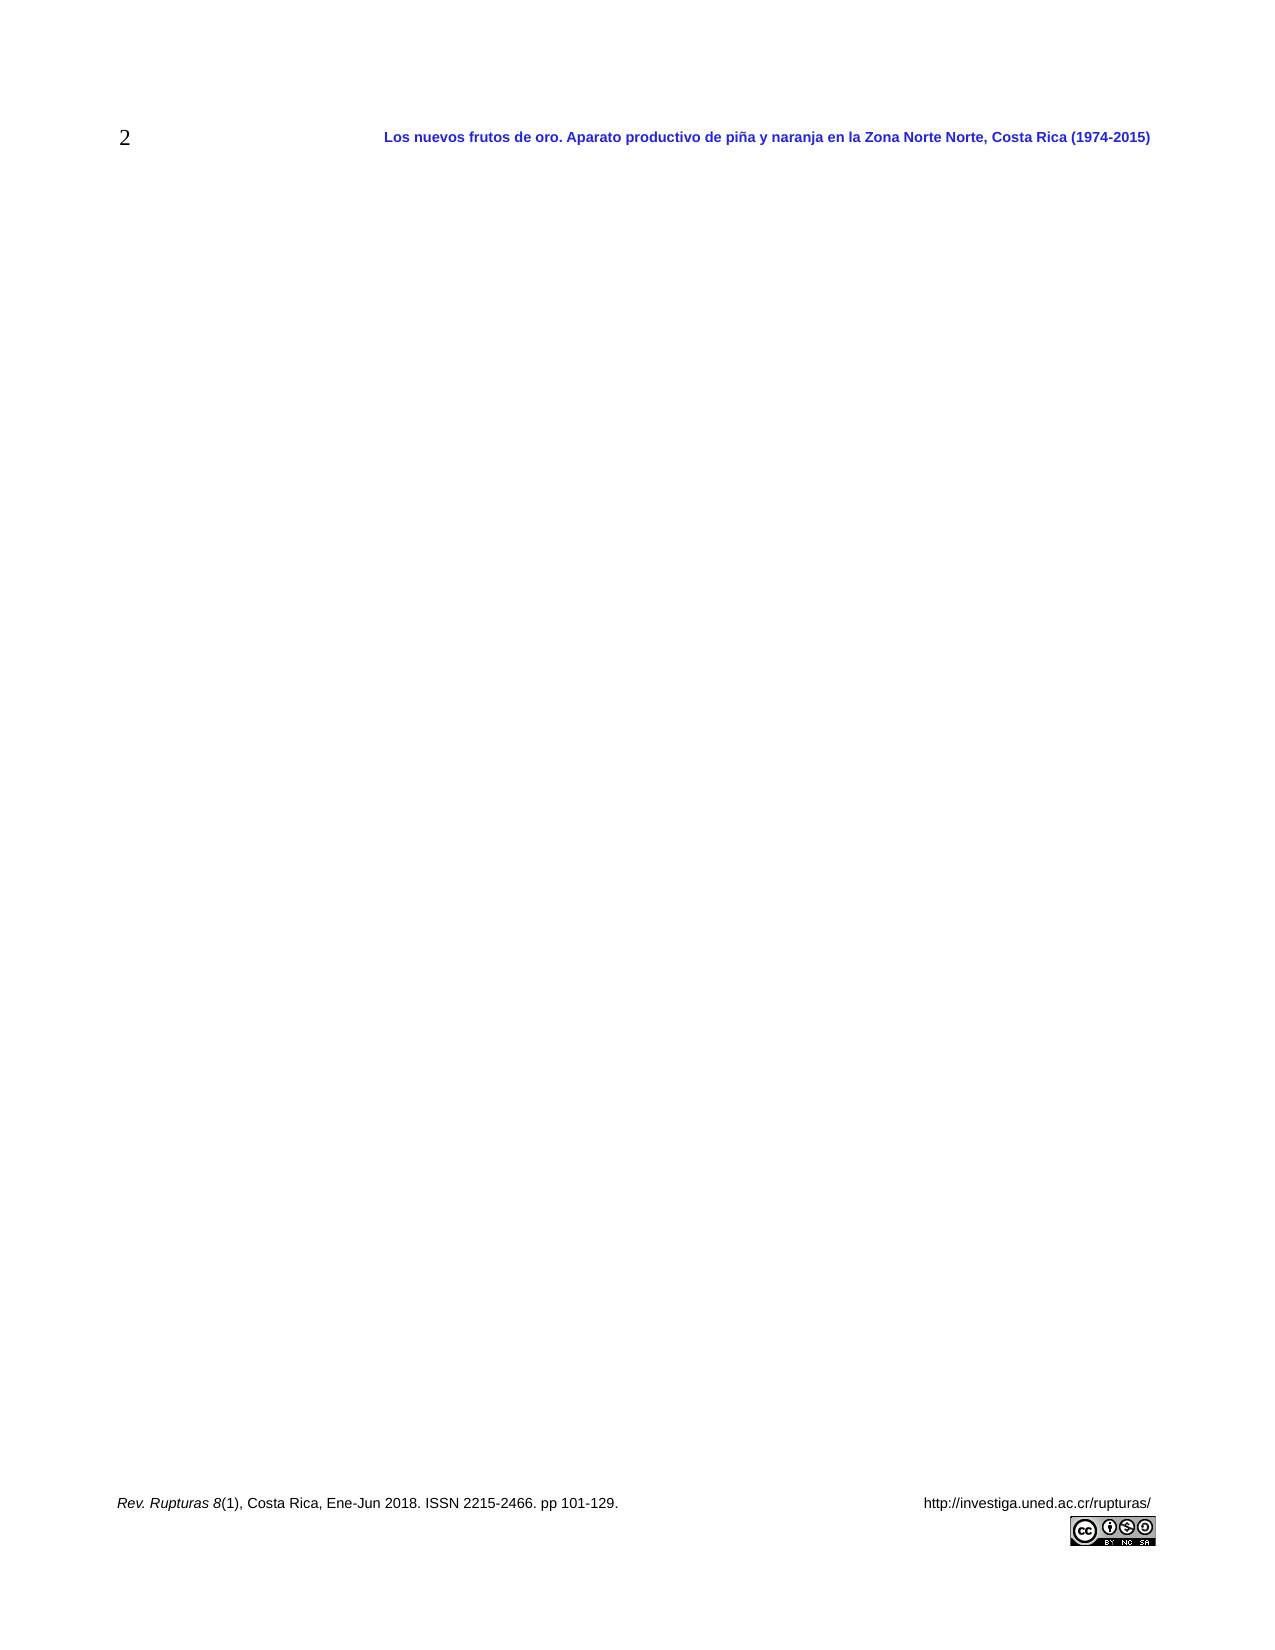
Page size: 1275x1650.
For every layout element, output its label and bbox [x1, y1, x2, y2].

picture [1070, 1516, 1156, 1546]
